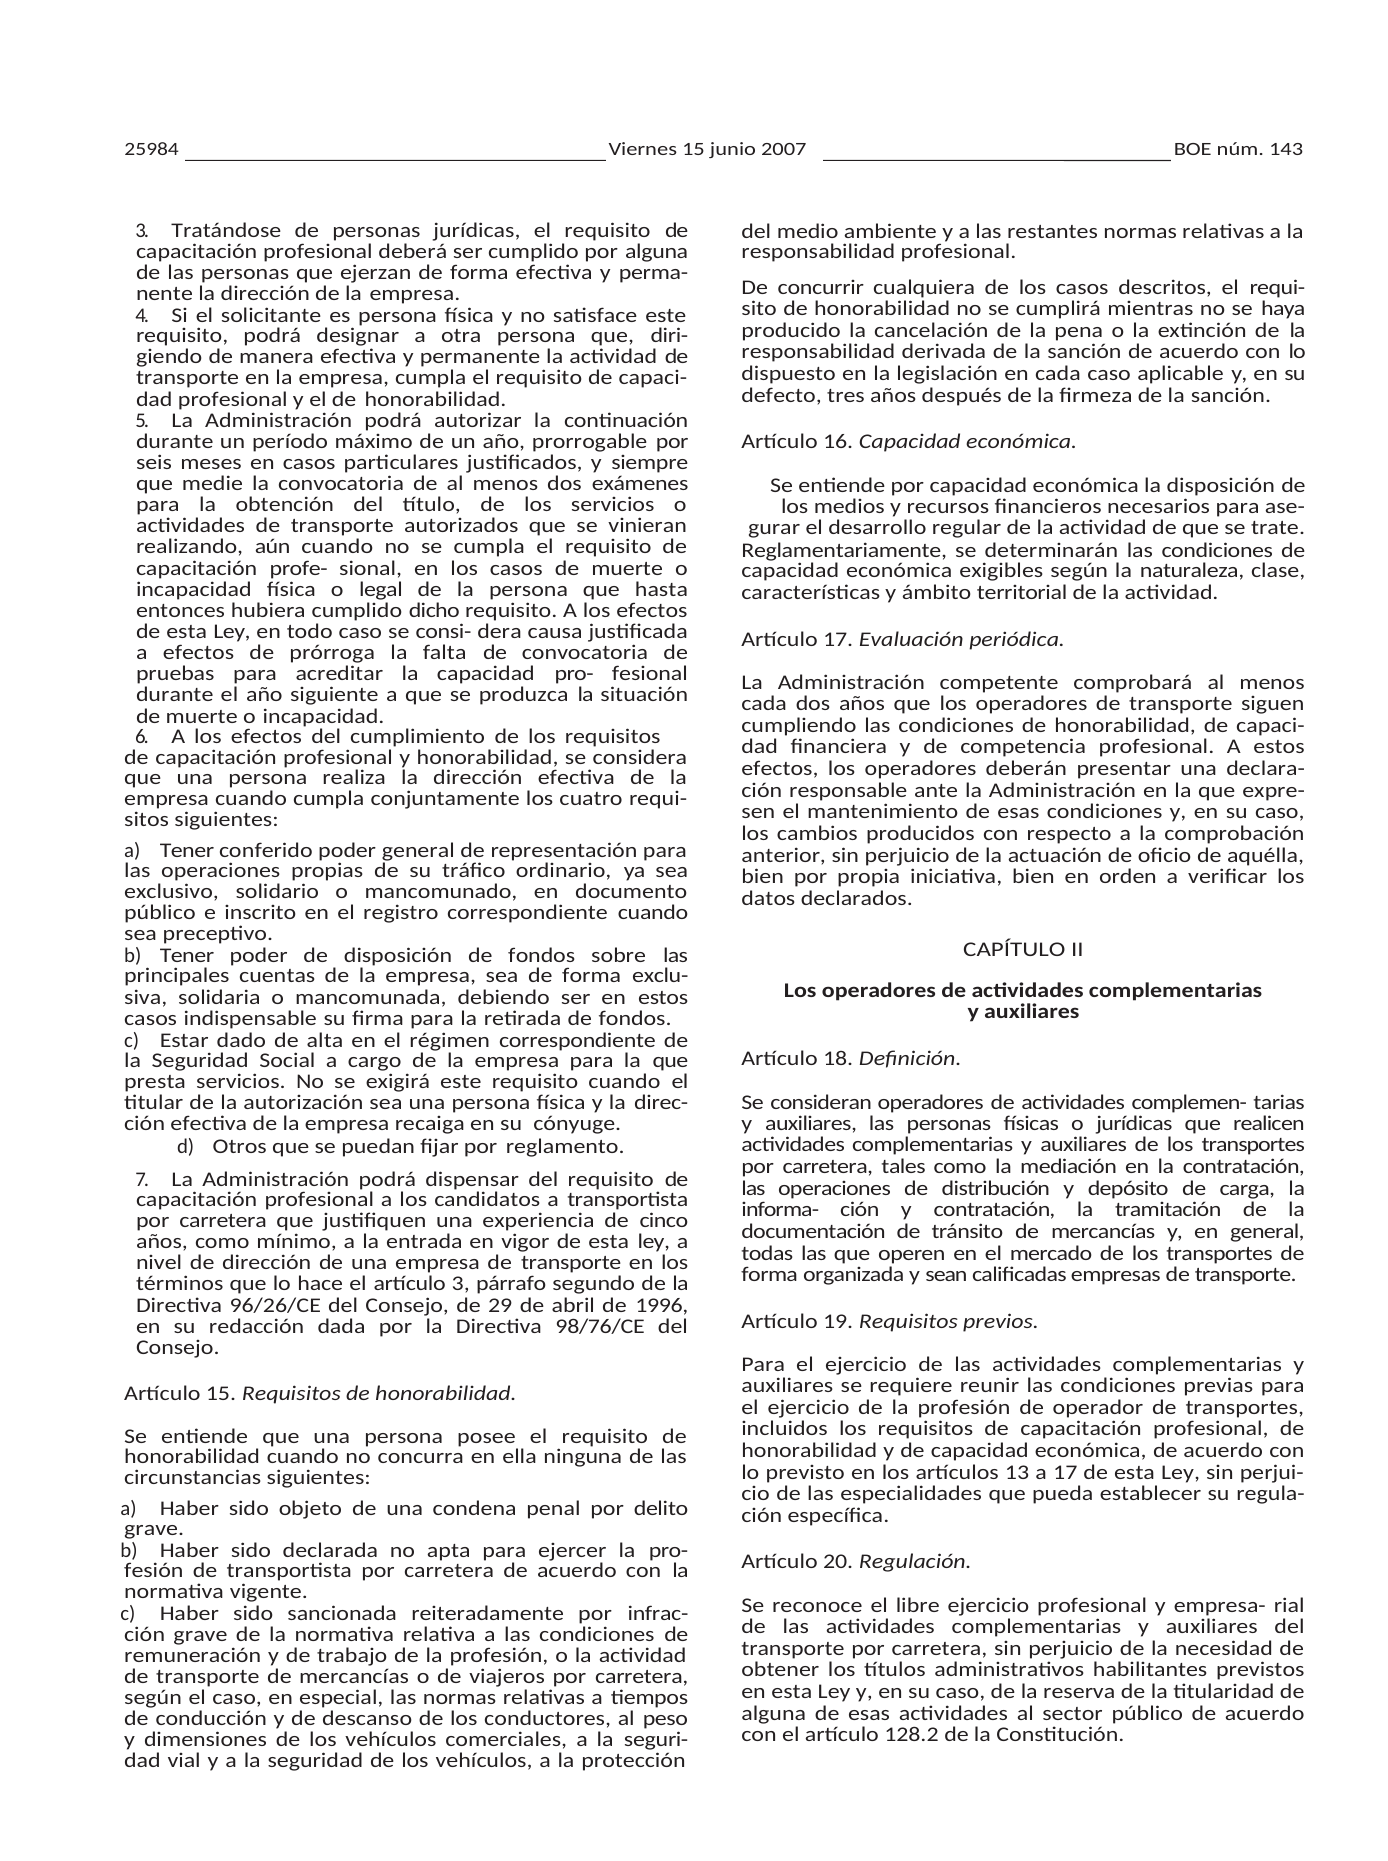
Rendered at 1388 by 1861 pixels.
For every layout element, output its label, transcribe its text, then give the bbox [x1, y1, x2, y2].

list Haber sido objeto de una condena penal por delito grave. [84, 1498, 688, 1541]
list La Administración podrá dispensar del requisito de capacitación profesional a los candidatos a transportista por carretera que justifiquen una experiencia de cinco años, como mínimo, a la entrada en vigor de esta ley, a nivel de dirección de una empresa de transporte en los términos que lo hace el artículo 3, párrafo segundo de la Directiva 96/26/CE del Consejo, de 29 de abril de 1996, en su redacción dada por la Directiva 98/76/CE del Consejo. [124, 1169, 688, 1359]
text De concurrir cualquiera de los casos descritos, el requi- sito de honorabilidad no se cumplirá mientras no se haya producido la cancelación de la pena o la extinción de la responsabilidad derivada de la sanción de acuerdo con lo dispuesto en la legislación en cada caso aplicable y, en su defecto, tres años después de la firmeza de la sanción. [741, 277, 1305, 407]
list Tener poder de disposición de fondos sobre las principales cuentas de la empresa, sea de forma exclu- siva, solidaria o mancomunada, debiendo ser en estos casos indispensable su firma para la retirada de fondos. [88, 946, 688, 1030]
text Artículo 17. Evaluación periódica. [741, 626, 1317, 651]
text de capacitación profesional y honorabilidad, se considera que una persona realiza la dirección efectiva de la empresa cuando cumpla conjuntamente los cuatro requi- sitos siguientes: [124, 747, 688, 832]
text Artículo 20. Regulación. [741, 1549, 1317, 1574]
list Tratándose de personas jurídicas, el requisito de capacitación profesional deberá ser cumplido por alguna de las personas que ejerzan de forma efectiva y perma- nente la dirección de la empresa. [124, 221, 688, 306]
text Artículo 19. Requisitos previos. [741, 1308, 1317, 1333]
text La Administración competente comprobará al menos cada dos años que los operadores de transporte siguen cumpliendo las condiciones de honorabilidad, de capaci- dad financiera y de competencia profesional. A estos efectos, los operadores deberán presentar una declara- ción responsable ante la Administración en la que expre- sen el mantenimiento de esas condiciones y, en su caso, los cambios producidos con respecto a la comprobación anterior, sin perjuicio de la actuación de oficio de aquélla, bien por propia iniciativa, bien en orden a verificar los datos declarados. [741, 673, 1305, 911]
list La Administración podrá autorizar la continuación durante un período máximo de un año, prorrogable por seis meses en casos particulares justificados, y siempre que medie la convocatoria de al menos dos exámenes para la obtención del título, de los servicios o actividades de transporte autorizados que se vinieran realizando, aún cuando no se cumpla el requisito de capacitación profe- sional, en los casos de muerte o incapacidad física o legal de la persona que hasta entonces hubiera cumplido dicho requisito. A los efectos de esta Ley, en todo caso se consi- dera causa justificada a efectos de prórroga la falta de convocatoria de pruebas para acreditar la capacidad pro- fesional durante el año siguiente a que se produzca la situación de muerte o incapacidad. [124, 411, 688, 728]
list Estar dado de alta en el régimen correspondiente de la Seguridad Social a cargo de la empresa para la que presta servicios. No se exigirá este requisito cuando el titular de la autorización sea una persona física y la direc- ción efectiva de la empresa recaiga en su cónyuge. [88, 1030, 688, 1136]
text Reglamentariamente, se determinarán las condiciones de capacidad económica exigibles según la naturaleza, clase, características y ámbito territorial de la actividad. [741, 540, 1305, 605]
text Para el ejercicio de las actividades complementarias y auxiliares se requiere reunir las condiciones previas para el ejercicio de la profesión de operador de transportes, incluidos los requisitos de capacitación profesional, de honorabilidad y de capacidad económica, de acuerdo con lo previsto en los artículos 13 a 17 de esta Ley, sin perjui- cio de las especialidades que pueda establecer su regula- ción específica. [741, 1354, 1305, 1528]
subtitle Los operadores de actividades complementarias y auxiliares [782, 981, 1264, 1024]
text del medio ambiente y a las restantes normas relativas a la responsabilidad profesional. [741, 221, 1307, 264]
text CAPÍTULO II [782, 936, 1264, 962]
text Se consideran operadores de actividades complemen- tarias y auxiliares, las personas físicas o jurídicas que realicen actividades complementarias y auxiliares de los transportes por carretera, tales como la mediación en la contratación, las operaciones de distribución y depósito de carga, la informa- ción y contratación, la tramitación de la documentación de tránsito de mercancías y, en general, todas las que operen en el mercado de los transportes de forma organizada y sean calificadas empresas de transporte. [741, 1092, 1305, 1287]
text Se entiende que una persona posee el requisito de honorabilidad cuando no concurra en ella ninguna de las circunstancias siguientes: [124, 1427, 688, 1490]
text Artículo 15. Requisitos de honorabilidad. [124, 1380, 688, 1405]
text Artículo 18. Definición. [741, 1045, 1317, 1071]
list Otros que se puedan fijar por reglamento. [177, 1136, 688, 1158]
list Haber sido sancionada reiteradamente por infrac- ción grave de la normativa relativa a las condiciones de remuneración y de trabajo de la profesión, o la actividad de transporte de mercancías o de viajeros por carretera, según el caso, en especial, las normas relativas a tiempos de conducción y de descanso de los conductores, al peso y dimensiones de los vehículos comerciales, a la seguri- dad vial y a la seguridad de los vehículos, a la protección [84, 1604, 688, 1773]
list Si el solicitante es persona física y no satisface este requisito, podrá designar a otra persona que, diri- giendo de manera efectiva y permanente la actividad de transporte en la empresa, cumpla el requisito de capaci- dad profesional y el de honorabilidad. [124, 306, 688, 411]
text Se entiende por capacidad económica la disposición de los medios y recursos financieros necesarios para ase- gurar el desarrollo regular de la actividad de que se trate. [741, 475, 1305, 540]
list Tener conferido poder general de representación para las operaciones propias de su tráfico ordinario, ya sea exclusivo, solidario o mancomunado, en documento público e inscrito en el registro correspondiente cuando sea preceptivo. [88, 840, 688, 946]
text Artículo 16. Capacidad económica. [741, 428, 1317, 454]
list A los efectos del cumplimiento de los requisitos [159, 728, 688, 747]
list Haber sido declarada no apta para ejercer la pro- fesión de transportista por carretera de acuerdo con la normativa vigente. [84, 1541, 688, 1604]
text Se reconoce el libre ejercicio profesional y empresa- rial de las actividades complementarias y auxiliares del transporte por carretera, sin perjuicio de la necesidad de obtener los títulos administrativos habilitantes previstos en esta Ley y, en su caso, de la reserva de la titularidad de alguna de esas actividades al sector público de acuerdo con el artículo 128.2 de la Constitución. [741, 1595, 1305, 1747]
